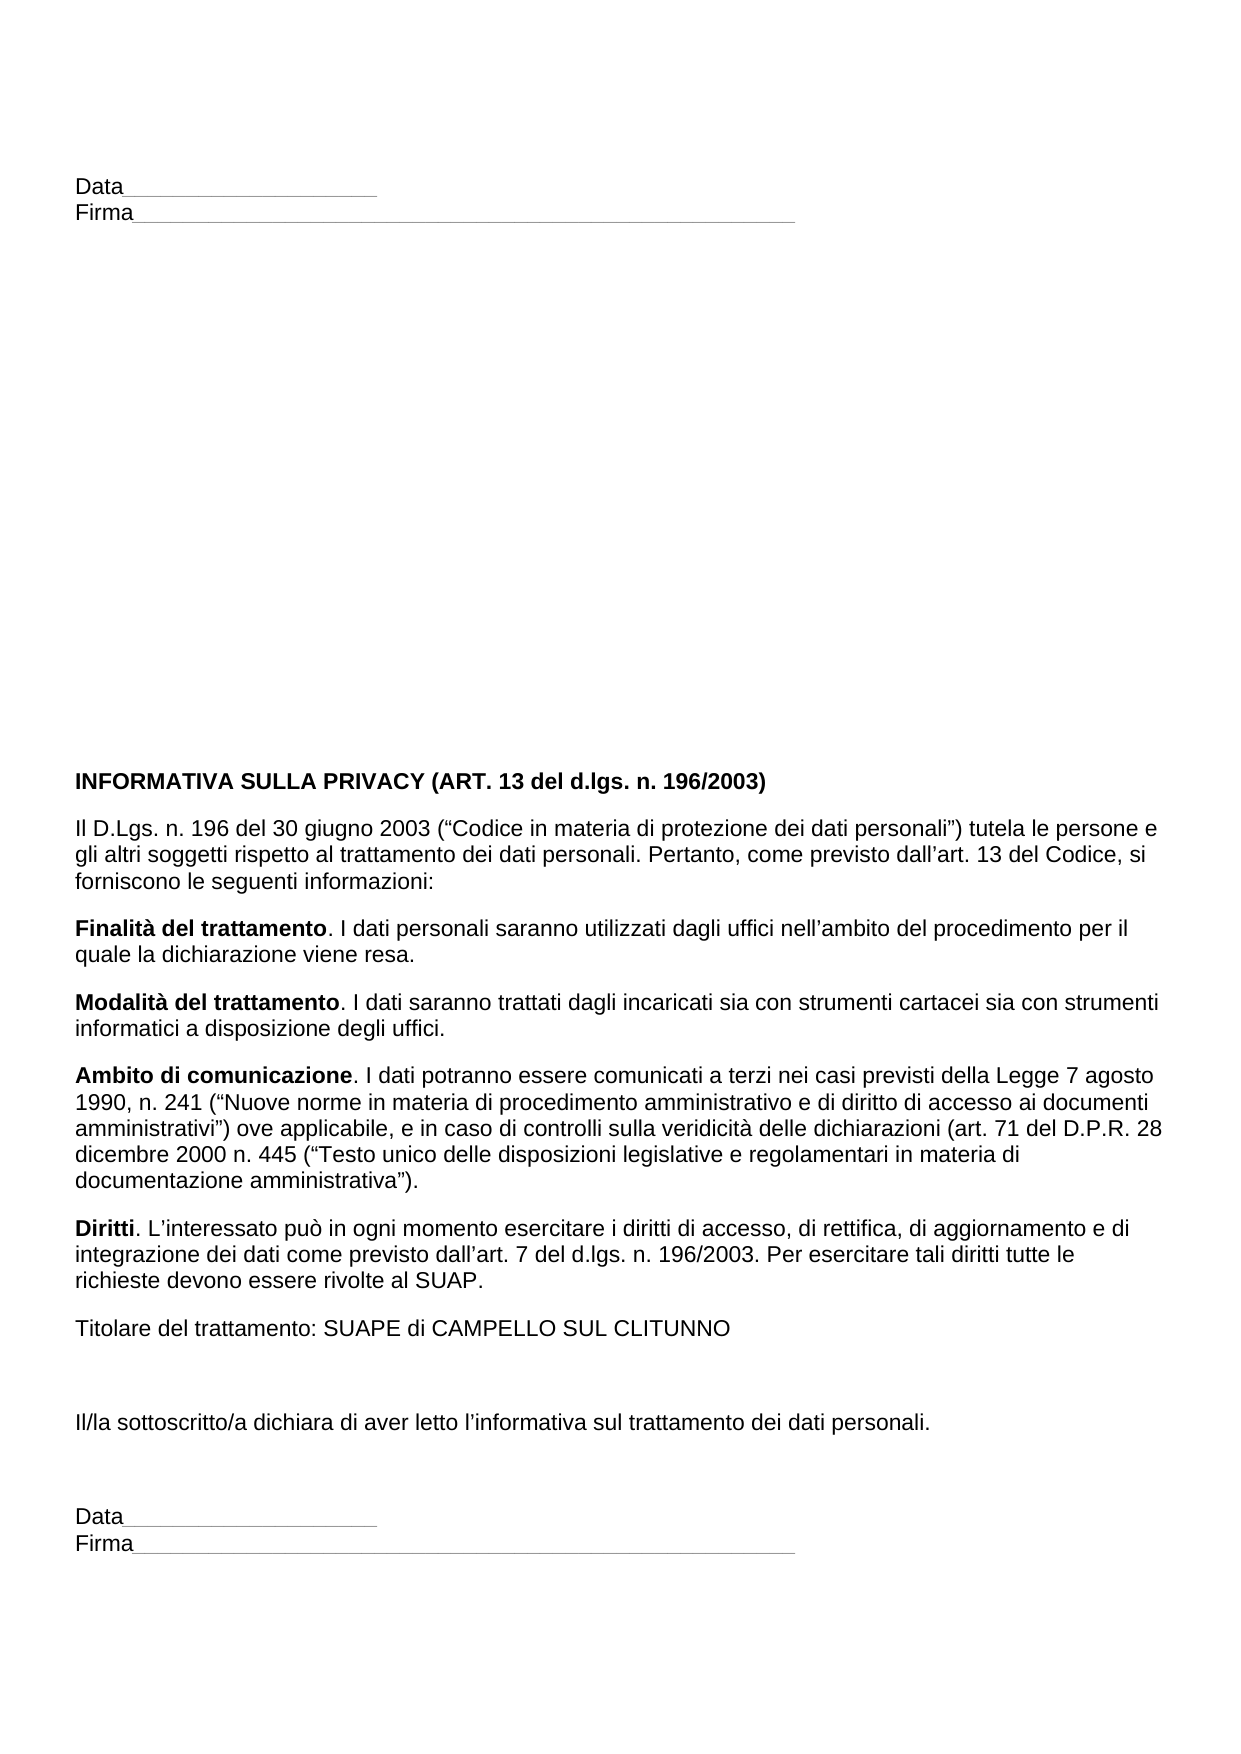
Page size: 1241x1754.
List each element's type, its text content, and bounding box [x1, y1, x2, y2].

text Il/la sottoscritto/a dichiara di aver letto l’informativa sul trattamento dei dati personali. [75, 1409, 1165, 1435]
text Titolare del trattamento: SUAPE di CAMPELLO SUL CLITUNNO [75, 1314, 1165, 1341]
text Data____________________ Firma____________________________________________________ [75, 1503, 1165, 1556]
text Il D.Lgs. n. 196 del 30 giugno 2003 (“Codice in materia di protezione dei dati personali”) tutela le persone e gli altri soggetti rispetto al trattamento dei dati personali. Pertanto, come previsto dall’art. 13 del Codice, si forniscono le seguenti informazioni: [75, 815, 1165, 894]
text Modalità del trattamento. I dati saranno trattati dagli incaricati sia con strumenti cartacei sia con strumenti informatici a disposizione degli uffici. [75, 988, 1165, 1041]
text Data____________________ Firma____________________________________________________ [75, 173, 1165, 225]
text Ambito di comunicazione. I dati potranno essere comunicati a terzi nei casi previsti della Legge 7 agosto 1990, n. 241 (“Nuove norme in materia di procedimento amministrativo e di diritto di accesso ai documenti amministrativi”) ove applicabile, e in caso di controlli sulla veridicità delle dichiarazioni (art. 71 del D.P.R. 28 dicembre 2000 n. 445 (“Testo unico delle disposizioni legislative e regolamentari in materia di documentazione amministrativa”). [75, 1062, 1165, 1194]
text Finalità del trattamento. I dati personali saranno utilizzati dagli uffici nell’ambito del procedimento per il quale la dichiarazione viene resa. [75, 915, 1165, 968]
text Diritti. L’interessato può in ogni momento esercitare i diritti di accesso, di rettifica, di aggiornamento e di integrazione dei dati come previsto dall’art. 7 del d.lgs. n. 196/2003. Per esercitare tali diritti tutte le richieste devono essere rivolte al SUAP. [75, 1215, 1165, 1294]
text INFORMATIVA SULLA PRIVACY (ART. 13 del d.lgs. n. 196/2003) [75, 768, 1165, 794]
